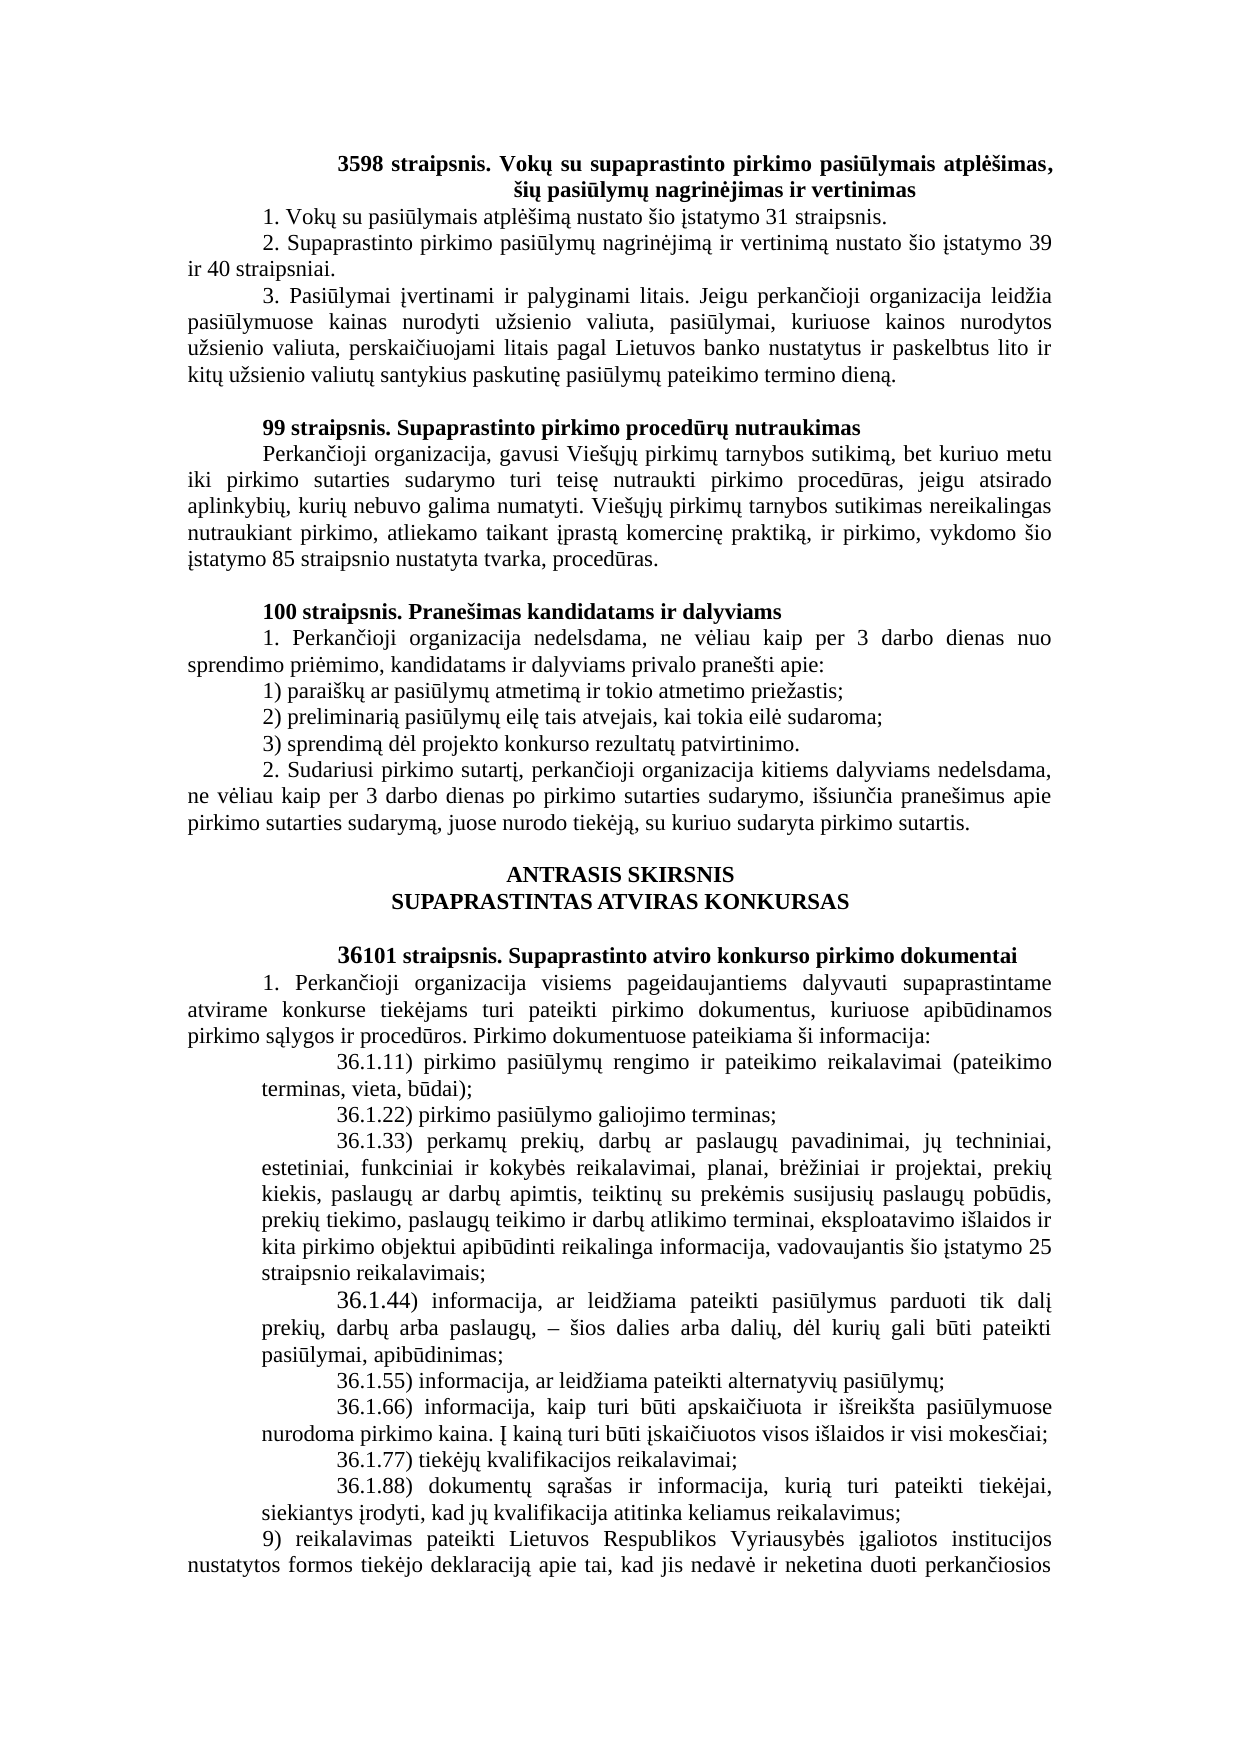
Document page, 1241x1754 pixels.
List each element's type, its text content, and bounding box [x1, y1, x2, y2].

text 3) sprendimą dėl projekto konkurso rezultatų patvirtinimo. [187, 730, 1053, 756]
text 2) preliminarią pasiūlymų eilę tais atvejais, kai tokia eilė sudaroma; [187, 703, 1053, 730]
subtitle 4) informacija, ar leidžiama pateikti pasiūlymus parduoti tik dalį prekių, darbų arba paslaugų, – šios dalies arba dalių, dėl kurių gali būti pateikti pasiūlymai, apibūdinimas; [187, 1286, 1053, 1367]
subtitle 1) pirkimo pasiūlymų rengimo ir pateikimo reikalavimai (pateikimo terminas, vieta, būdai); [187, 1048, 1053, 1101]
subtitle ANTRASIS skirsnis supaprastintas atviras konkursas [187, 862, 1053, 914]
text 1. Perkančioji organizacija visiems pageidaujantiems dalyvauti supaprastintame atvirame konkurse tiekėjams turi pateikti pirkimo dokumentus, kuriuose apibūdinamos pirkimo sąlygos ir procedūros. Pirkimo dokumentuose pateikiama ši informacija: [187, 969, 1053, 1048]
text 3. Pasiūlymai įvertinami ir palyginami litais. Jeigu perkančioji organizacija leidžia pasiūlymuose kainas nurodyti užsienio valiuta, pasiūlymai, kuriuose kainos nurodytos užsienio valiuta, perskaičiuojami litais pagal Lietuvos banko nustatytus ir paskelbtus lito ir kitų užsienio valiutų santykius paskutinę pasiūlymų pateikimo termino dieną. [187, 282, 1053, 387]
text 1. Vokų su pasiūlymais atplėšimą nustato šio įstatymo 31 straipsnis. [187, 203, 1053, 229]
text 2. Supaprastinto pirkimo pasiūlymų nagrinėjimą ir vertinimą nustato šio įstatymo 39 ir 40 straipsniai. [187, 229, 1053, 282]
subtitle 5) informacija, ar leidžiama pateikti alternatyvių pasiūlymų; [187, 1367, 1053, 1393]
text 100 straipsnis. Pranešimas kandidatams ir dalyviams [187, 598, 1053, 624]
subtitle 101 straipsnis. Supaprastinto atviro konkurso pirkimo dokumentai [187, 941, 1053, 969]
subtitle 3) perkamų prekių, darbų ar paslaugų pavadinimai, jų techniniai, estetiniai, funkciniai ir kokybės reikalavimai, planai, brėžiniai ir projektai, prekių kiekis, paslaugų ar darbų apimtis, teiktinų su prekėmis susijusių paslaugų pobūdis, prekių tiekimo, paslaugų teikimo ir darbų atlikimo terminai, eksploatavimo išlaidos ir kita pirkimo objektui apibūdinti reikalinga informacija, vadovaujantis šio įstatymo 25 straipsnio reikalavimais; [187, 1127, 1053, 1286]
subtitle 2) pirkimo pasiūlymo galiojimo terminas; [187, 1101, 1053, 1127]
subtitle 7) tiekėjų kvalifikacijos reikalavimai; [187, 1446, 1053, 1472]
text 1. Perkančioji organizacija nedelsdama, ne vėliau kaip per 3 darbo dienas nuo sprendimo priėmimo, kandidatams ir dalyviams privalo pranešti apie: [187, 624, 1053, 677]
subtitle 6) informacija, kaip turi būti apskaičiuota ir išreikšta pasiūlymuose nurodoma pirkimo kaina. Į kainą turi būti įskaičiuotos visos išlaidos ir visi mokesčiai; [187, 1393, 1053, 1446]
subtitle 98 straipsnis. Vokų su supaprastinto pirkimo pasiūlymais atplėšimas, šių pasiūlymų nagrinėjimas ir vertinimas [262, 150, 1053, 203]
text 99 straipsnis. Supaprastinto pirkimo procedūrų nutraukimas [187, 413, 1053, 440]
text 2. Sudariusi pirkimo sutartį, perkančioji organizacija kitiems dalyviams nedelsdama, ne vėliau kaip per 3 darbo dienas po pirkimo sutarties sudarymo, išsiunčia pranešimus apie pirkimo sutarties sudarymą, juose nurodo tiekėją, su kuriuo sudaryta pirkimo sutartis. [187, 756, 1053, 835]
text Perkančioji organizacija, gavusi Viešųjų pirkimų tarnybos sutikimą, bet kuriuo metu iki pirkimo sutarties sudarymo turi teisę nutraukti pirkimo procedūras, jeigu atsirado aplinkybių, kurių nebuvo galima numatyti. Viešųjų pirkimų tarnybos sutikimas nereikalingas nutraukiant pirkimo, atliekamo taikant įprastą komercinę praktiką, ir pirkimo, vykdomo šio įstatymo 85 straipsnio nustatyta tvarka, procedūras. [187, 440, 1053, 572]
text 1) paraiškų ar pasiūlymų atmetimą ir tokio atmetimo priežastis; [187, 677, 1053, 703]
text 9) reikalavimas pateikti Lietuvos Respublikos Vyriausybės įgaliotos institucijos nustatytos formos tiekėjo deklaraciją apie tai, kad jis nedavė ir neketina duoti perkančiosios [187, 1525, 1053, 1578]
subtitle 8) dokumentų sąrašas ir informacija, kurią turi pateikti tiekėjai, siekiantys įrodyti, kad jų kvalifikacija atitinka keliamus reikalavimus; [187, 1472, 1053, 1525]
